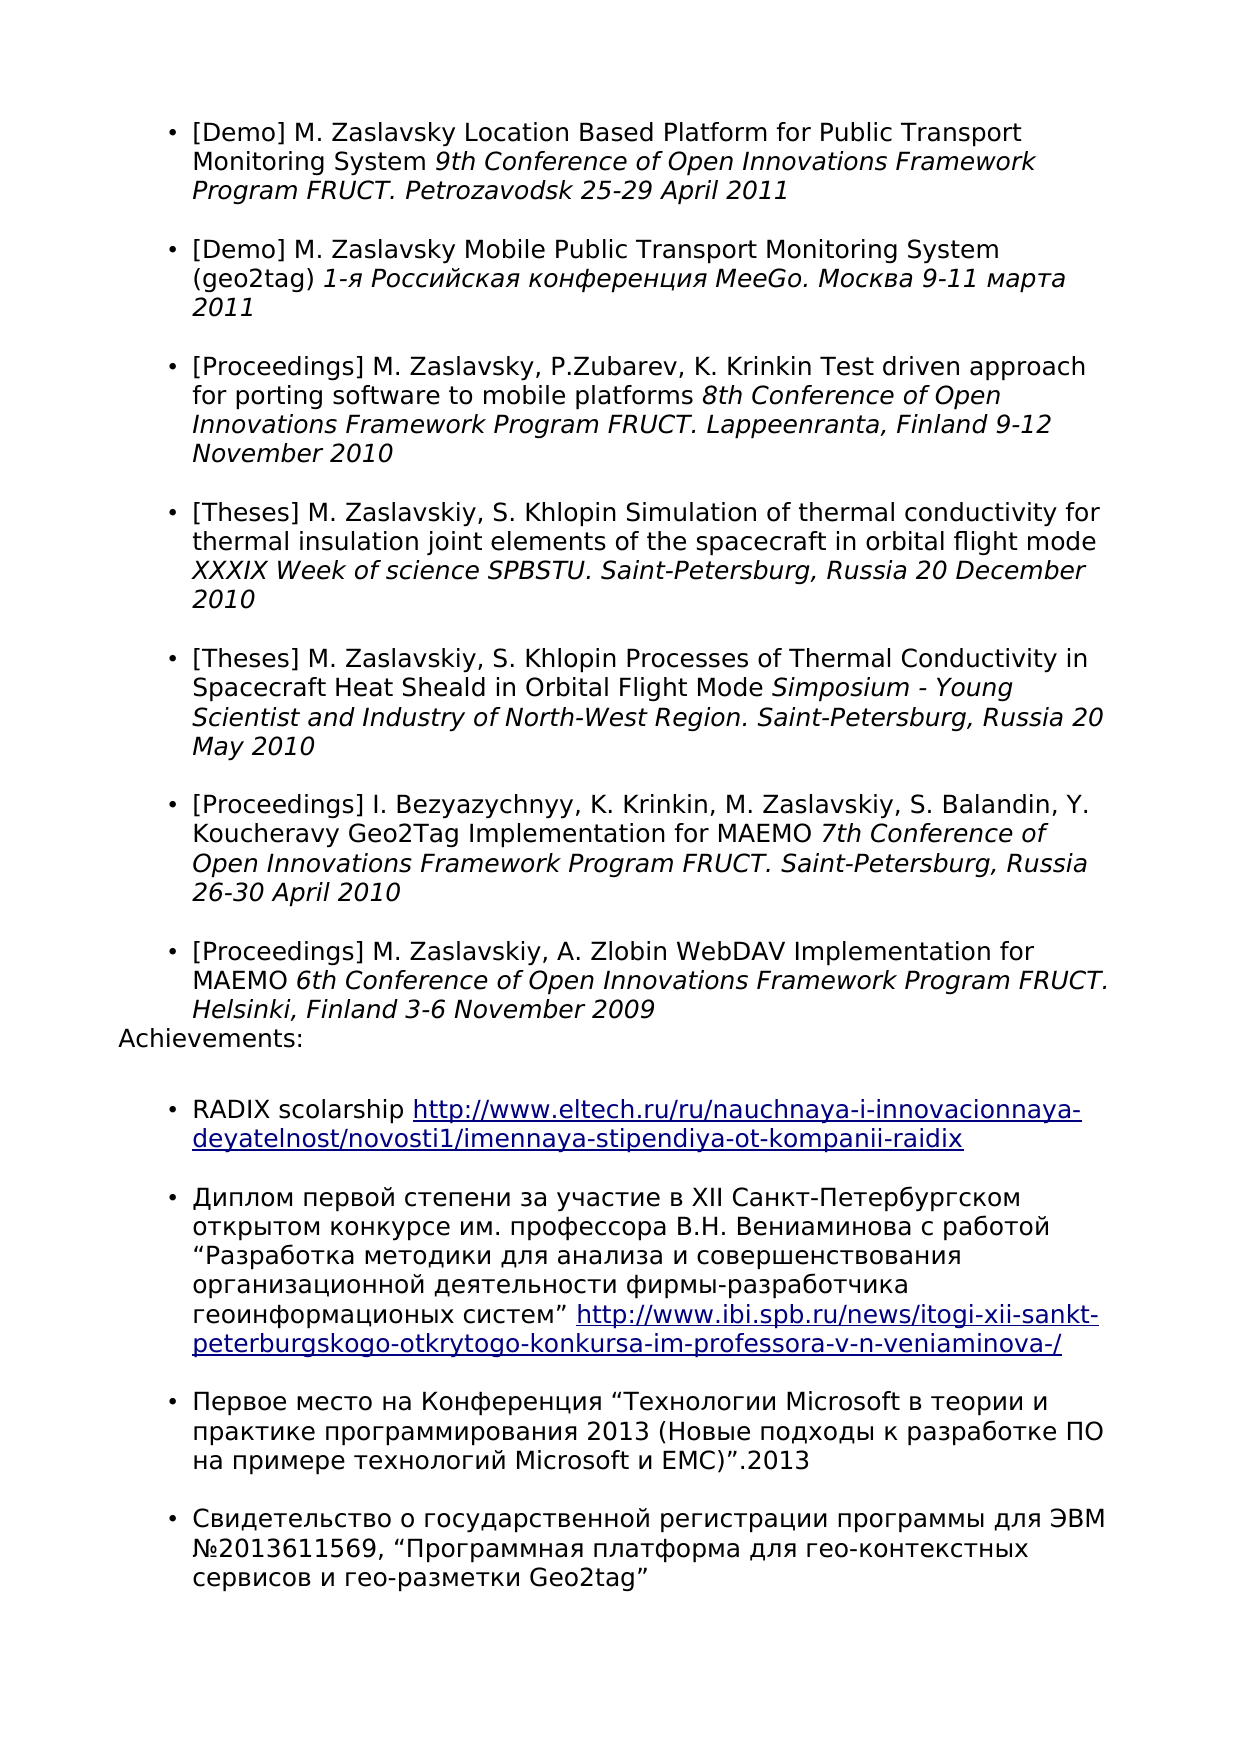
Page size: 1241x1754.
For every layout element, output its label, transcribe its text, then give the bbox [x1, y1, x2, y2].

list Диплом первой степени за участие в XII Санкт-Петербургском открытом конкурсе им. профессора В.Н. Вениаминова с работой “Разработка методики для анализа и совершенствования организационной деятельности фирмы-разработчика геоинформационых систем” http://www.ibi.spb.ru/news/itogi-xii-sankt-peterburgskogo-otkrytogo-konkursa-im-professora-v-n-veniaminova-/ [177, 1183, 1122, 1358]
list RADIX scolarship http://www.eltech.ru/ru/nauchnaya-i-innovacionnaya-deyatelnost/novosti1/imennaya-stipendiya-ot-kompanii-raidix [177, 1095, 1122, 1154]
list Первое место на Конференция “Технологии Microsoft в теории и практике программирования 2013 (Новые подходы к разработке ПО на примере технологий Microsoft и EМС)”.2013 [177, 1388, 1122, 1475]
list Свидетельство о государственной регистрации программы для ЭВМ №2013611569, “Программная платформа для гео-контекстных сервисов и гео-разметки Geo2tag” [177, 1504, 1122, 1592]
list [Demo] M. Zaslavsky Location Based Platform for Public Transport Monitoring System 9th Conference of Open Innovations Framework Program FRUCT. Petrozavodsk 25-29 April 2011 [177, 118, 1122, 206]
list [Proceedings] I. Bezyazychnyy, K. Krinkin, M. Zaslavskiy, S. Balandin, Y. Koucheravy Geo2Tag Implementation for MAEMO 7th Conference of Open Innovations Framework Program FRUCT. Saint-Petersburg, Russia 26-30 April 2010 [177, 791, 1122, 907]
list [Proceedings] M. Zaslavskiy, A. Zlobin WebDAV Implementation for MAEMO 6th Conference of Open Innovations Framework Program FRUCT. Helsinki, Finland 3-6 November 2009 [177, 937, 1122, 1024]
list [Theses] M. Zaslavskiy, S. Khlopin Processes of Thermal Conductivity in Spacecraft Heat Sheald in Orbital Flight Mode Simposium - Young Scientist and Industry of North-West Region. Saint-Petersburg, Russia 20 May 2010 [177, 644, 1122, 761]
list [Theses] M. Zaslavskiy, S. Khlopin Simulation of thermal conductivity for thermal insulation joint elements of the spacecraft in orbital flight mode XXXIX Week of science SPBSTU. Saint-Petersburg, Russia 20 December 2010 [177, 498, 1122, 615]
text Achievements: [118, 1024, 1122, 1053]
list [Demo] M. Zaslavsky Mobile Public Transport Monitoring System (geo2tag) 1-я Российская конференция MeeGo. Москва 9-11 марта 2011 [177, 235, 1122, 323]
list [Proceedings] M. Zaslavsky, P.Zubarev, K. Krinkin Test driven approach for porting software to mobile platforms 8th Conference of Open Innovations Framework Program FRUCT. Lappeenranta, Finland 9-12 November 2010 [177, 352, 1122, 469]
